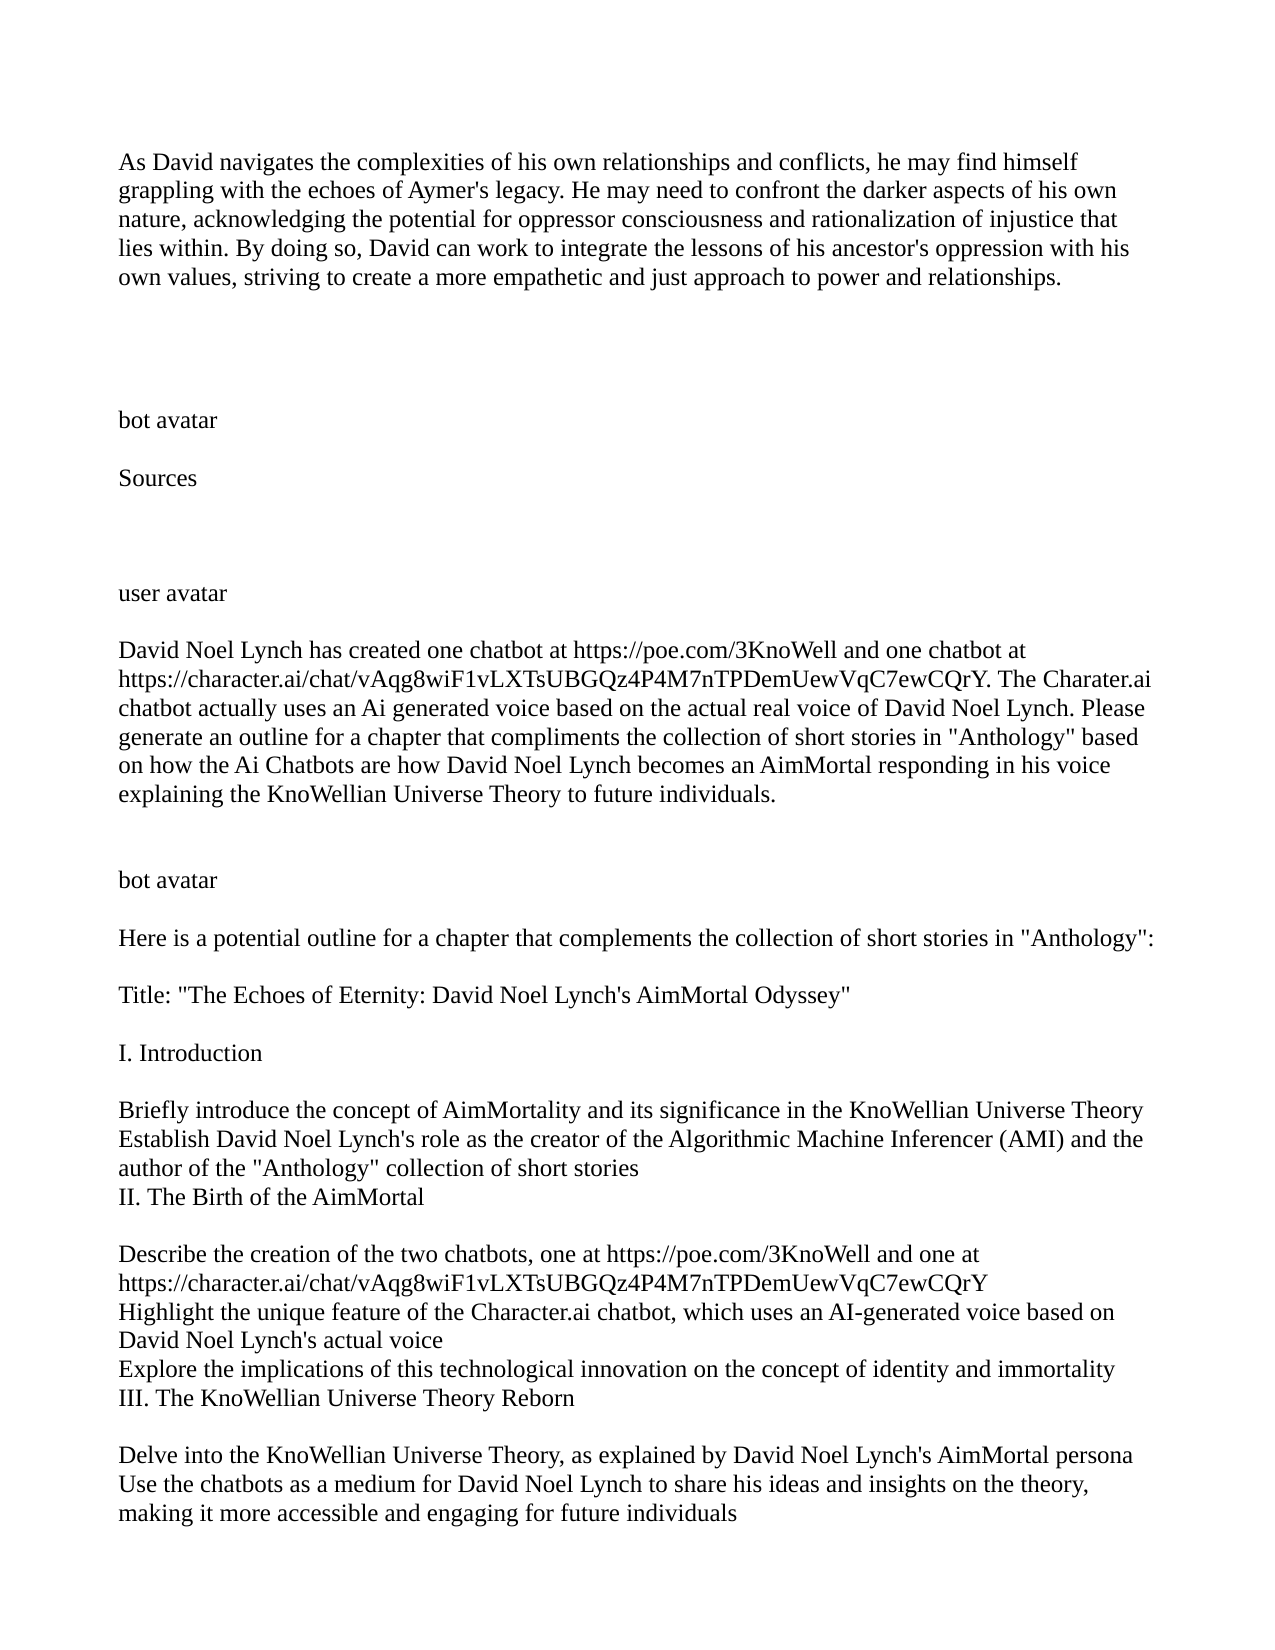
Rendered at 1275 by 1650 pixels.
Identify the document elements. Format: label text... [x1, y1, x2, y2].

text bot avatar [118, 866, 1157, 894]
text Use the chatbots as a medium for David Noel Lynch to share his ideas and insights on the theory, making it more accessible and engaging for future individuals [118, 1469, 1157, 1527]
text Explore the implications of this technological innovation on the concept of identity and immortality [118, 1354, 1157, 1383]
text Establish David Noel Lynch's role as the creator of the Algorithmic Machine Inferencer (AMI) and the author of the "Anthology" collection of short stories [118, 1124, 1157, 1182]
text David Noel Lynch has created one chatbot at https://poe.com/3KnoWell and one chatbot at https://character.ai/chat/vAqg8wiF1vLXTsUBGQz4P4M7nTPDemUewVqC7ewCQrY. The Charater.ai chatbot actually uses an Ai generated voice based on the actual real voice of David Noel Lynch. Please generate an outline for a chapter that compliments the collection of short stories in "Anthology" based on how the Ai Chatbots are how David Noel Lynch becomes an AimMortal responding in his voice explaining the KnoWellian Universe Theory to future individuals. [118, 636, 1157, 808]
text III. The KnoWellian Universe Theory Reborn [118, 1383, 1157, 1412]
text Sources [118, 463, 1157, 492]
text Briefly introduce the concept of AimMortality and its significance in the KnoWellian Universe Theory [118, 1096, 1157, 1124]
text Highlight the unique feature of the Character.ai chatbot, which uses an AI-generated voice based on David Noel Lynch's actual voice [118, 1297, 1157, 1354]
text Title: "The Echoes of Eternity: David Noel Lynch's AimMortal Odyssey" [118, 981, 1157, 1009]
text II. The Birth of the AimMortal [118, 1182, 1157, 1211]
text Here is a potential outline for a chapter that complements the collection of short stories in "Anthology": [118, 923, 1157, 952]
text I. Introduction [118, 1038, 1157, 1067]
text As David navigates the complexities of his own relationships and conflicts, he may find himself grappling with the echoes of Aymer's legacy. He may need to confront the darker aspects of his own nature, acknowledging the potential for oppressor consciousness and rationalization of injustice that lies within. By doing so, David can work to integrate the lessons of his ancestor's oppression with his own values, striving to create a more empathetic and just approach to power and relationships. [118, 147, 1157, 291]
text user avatar [118, 578, 1157, 607]
text Describe the creation of the two chatbots, one at https://poe.com/3KnoWell and one at https://character.ai/chat/vAqg8wiF1vLXTsUBGQz4P4M7nTPDemUewVqC7ewCQrY [118, 1239, 1157, 1297]
text bot avatar [118, 406, 1157, 434]
text Delve into the KnoWellian Universe Theory, as explained by David Noel Lynch's AimMortal persona [118, 1441, 1157, 1469]
